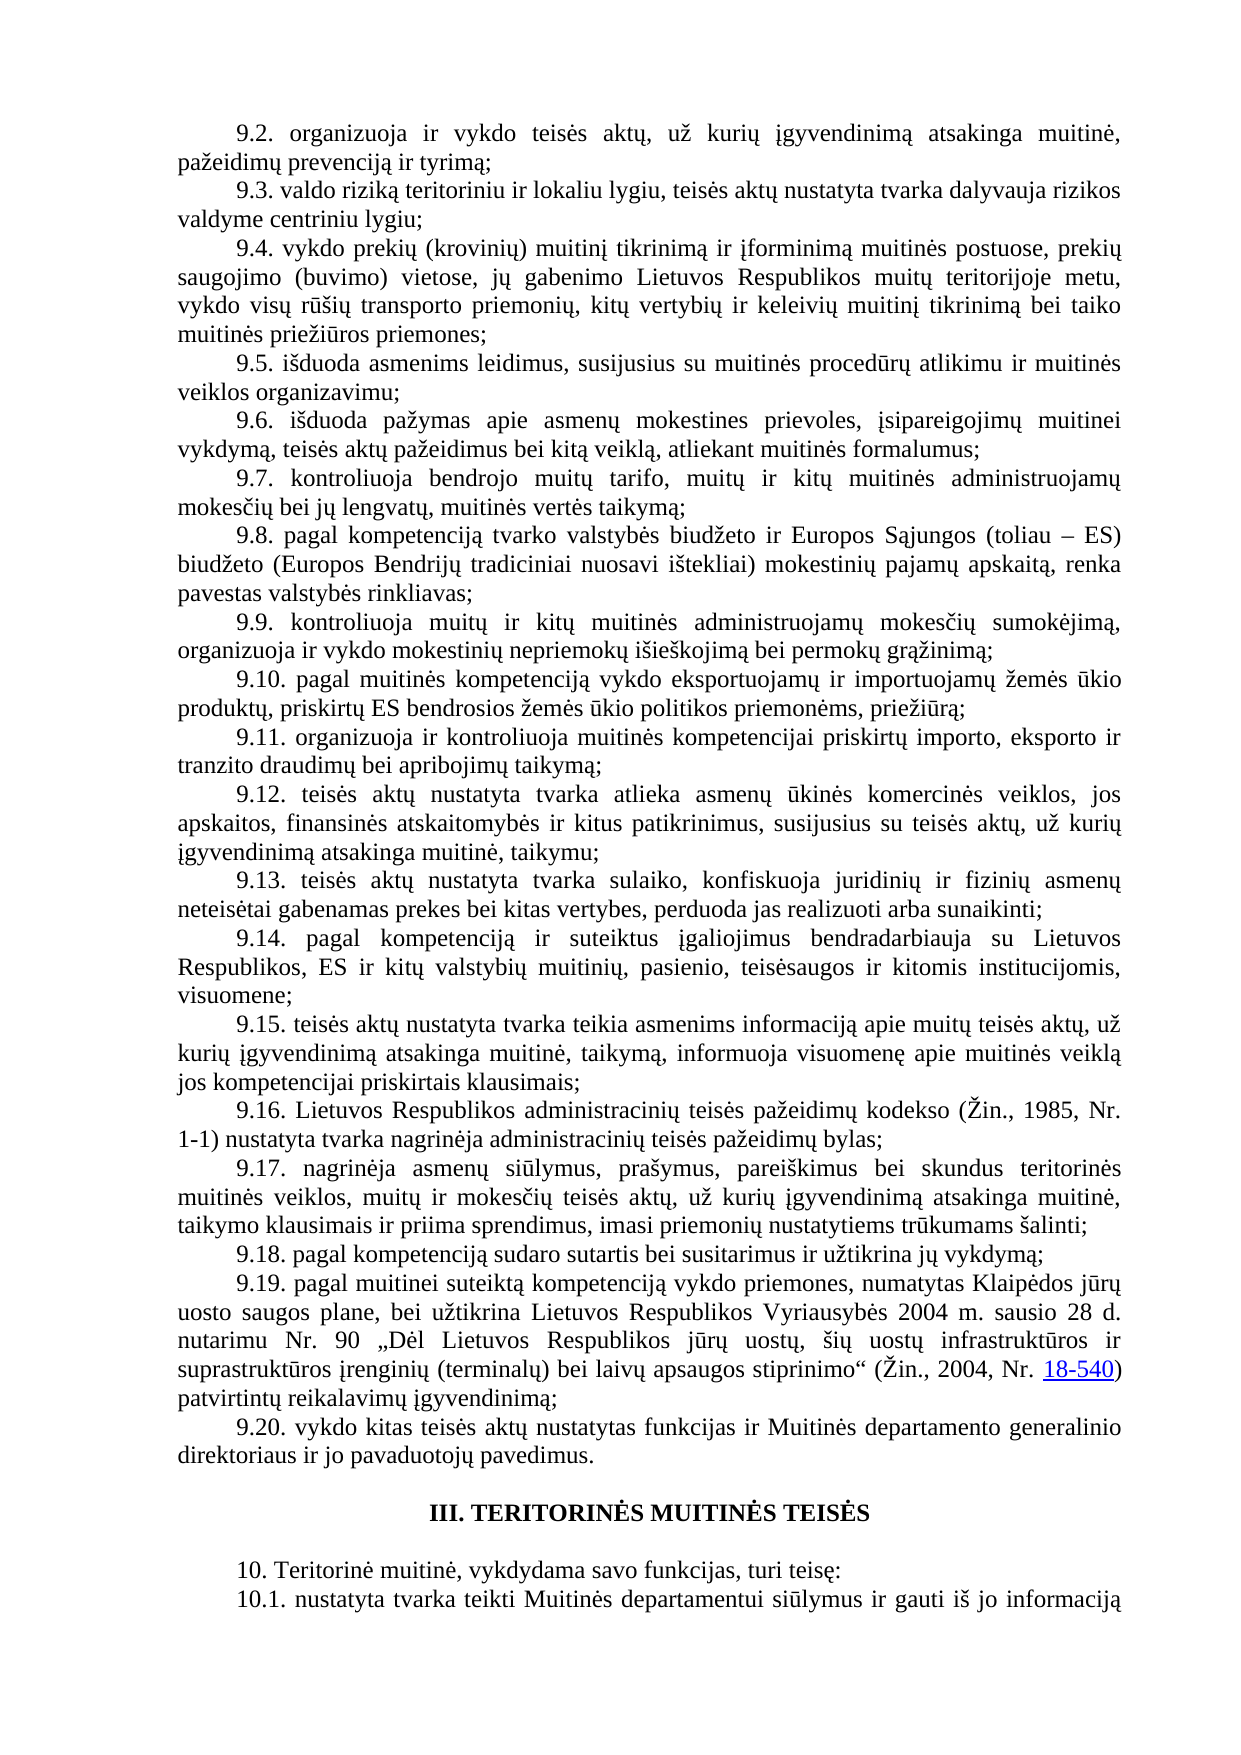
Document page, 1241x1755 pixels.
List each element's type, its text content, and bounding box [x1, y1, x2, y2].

text 9.6. išduoda pažymas apie asmenų mokestines prievoles, įsipareigojimų muitinei vykdymą, teisės aktų pažeidimus bei kitą veiklą, atliekant muitinės formalumus; [177, 406, 1122, 463]
text 9.20. vykdo kitas teisės aktų nustatytas funkcijas ir Muitinės departamento generalinio direktoriaus ir jo pavaduotojų pavedimus. [177, 1412, 1122, 1469]
text 9.19. pagal muitinei suteiktą kompetenciją vykdo priemones, numatytas Klaipėdos jūrų uosto saugos plane, bei užtikrina Lietuvos Respublikos Vyriausybės 2004 m. sausio 28 d. nutarimu Nr. 90 „Dėl Lietuvos Respublikos jūrų uostų, šių uostų infrastruktūros ir suprastruktūros įrenginių (terminalų) bei laivų apsaugos stiprinimo“ (Žin., 2004, Nr. 18-540) patvirtintų reikalavimų įgyvendinimą; [177, 1268, 1122, 1412]
text 9.7. kontroliuoja bendrojo muitų tarifo, muitų ir kitų muitinės administruojamų mokesčių bei jų lengvatų, muitinės vertės taikymą; [177, 463, 1122, 521]
text 9.2. organizuoja ir vykdo teisės aktų, už kurių įgyvendinimą atsakinga muitinė, pažeidimų prevenciją ir tyrimą; [177, 118, 1122, 176]
text 9.15. teisės aktų nustatyta tvarka teikia asmenims informaciją apie muitų teisės aktų, už kurių įgyvendinimą atsakinga muitinė, taikymą, informuoja visuomenę apie muitinės veiklą jos kompetencijai priskirtais klausimais; [177, 1009, 1122, 1096]
text 9.3. valdo riziką teritoriniu ir lokaliu lygiu, teisės aktų nustatyta tvarka dalyvauja rizikos valdyme centriniu lygiu; [177, 176, 1122, 233]
text 9.12. teisės aktų nustatyta tvarka atlieka asmenų ūkinės komercinės veiklos, jos apskaitos, finansinės atskaitomybės ir kitus patikrinimus, susijusius su teisės aktų, už kurių įgyvendinimą atsakinga muitinė, taikymu; [177, 779, 1122, 866]
text III. TERITORINĖS MUITINĖS TEISĖS [177, 1498, 1122, 1527]
text 9.17. nagrinėja asmenų siūlymus, prašymus, pareiškimus bei skundus teritorinės muitinės veiklos, muitų ir mokesčių teisės aktų, už kurių įgyvendinimą atsakinga muitinė, taikymo klausimais ir priima sprendimus, imasi priemonių nustatytiems trūkumams šalinti; [177, 1153, 1122, 1239]
text 9.8. pagal kompetenciją tvarko valstybės biudžeto ir Europos Sąjungos (toliau – ES) biudžeto (Europos Bendrijų tradiciniai nuosavi ištekliai) mokestinių pajamų apskaitą, renka pavestas valstybės rinkliavas; [177, 521, 1122, 607]
text 10. Teritorinė muitinė, vykdydama savo funkcijas, turi teisę: [177, 1556, 1122, 1584]
text 9.11. organizuoja ir kontroliuoja muitinės kompetencijai priskirtų importo, eksporto ir tranzito draudimų bei apribojimų taikymą; [177, 722, 1122, 779]
text 10.1. nustatyta tvarka teikti Muitinės departamentui siūlymus ir gauti iš jo informaciją [177, 1584, 1122, 1613]
text 9.18. pagal kompetenciją sudaro sutartis bei susitarimus ir užtikrina jų vykdymą; [177, 1239, 1122, 1268]
text 9.10. pagal muitinės kompetenciją vykdo eksportuojamų ir importuojamų žemės ūkio produktų, priskirtų ES bendrosios žemės ūkio politikos priemonėms, priežiūrą; [177, 664, 1122, 722]
text 9.4. vykdo prekių (krovinių) muitinį tikrinimą ir įforminimą muitinės postuose, prekių saugojimo (buvimo) vietose, jų gabenimo Lietuvos Respublikos muitų teritorijoje metu, vykdo visų rūšių transporto priemonių, kitų vertybių ir keleivių muitinį tikrinimą bei taiko muitinės priežiūros priemones; [177, 233, 1122, 348]
text 9.16. Lietuvos Respublikos administracinių teisės pažeidimų kodekso (Žin., 1985, Nr. 1-1) nustatyta tvarka nagrinėja administracinių teisės pažeidimų bylas; [177, 1096, 1122, 1153]
text 9.14. pagal kompetenciją ir suteiktus įgaliojimus bendradarbiauja su Lietuvos Respublikos, ES ir kitų valstybių muitinių, pasienio, teisėsaugos ir kitomis institucijomis, visuomene; [177, 923, 1122, 1009]
text 9.13. teisės aktų nustatyta tvarka sulaiko, konfiskuoja juridinių ir fizinių asmenų neteisėtai gabenamas prekes bei kitas vertybes, perduoda jas realizuoti arba sunaikinti; [177, 866, 1122, 923]
text 9.5. išduoda asmenims leidimus, susijusius su muitinės procedūrų atlikimu ir muitinės veiklos organizavimu; [177, 348, 1122, 406]
text 9.9. kontroliuoja muitų ir kitų muitinės administruojamų mokesčių sumokėjimą, organizuoja ir vykdo mokestinių nepriemokų išieškojimą bei permokų grąžinimą; [177, 607, 1122, 664]
